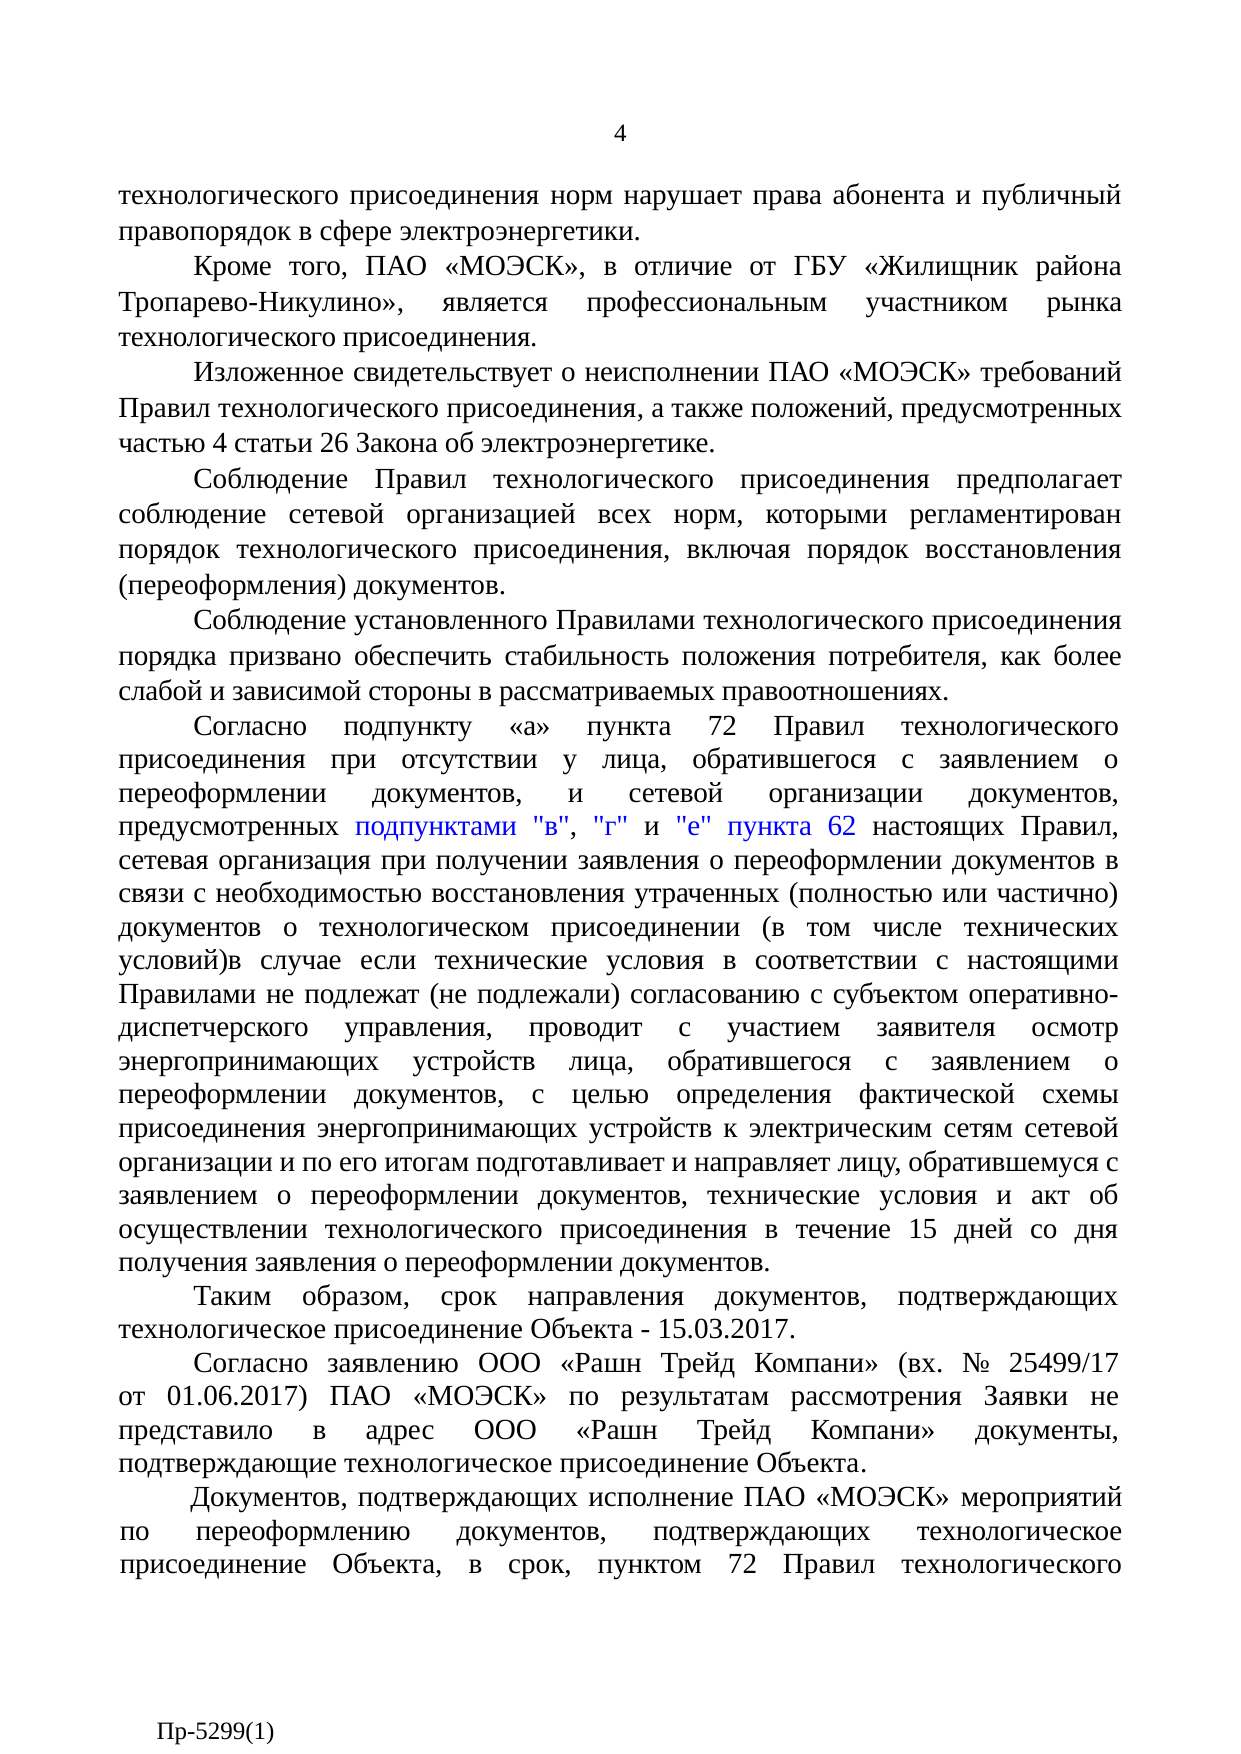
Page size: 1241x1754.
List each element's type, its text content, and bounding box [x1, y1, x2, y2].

text Документов, подтверждающих исполнение ПАО «МОЭСК» мероприятий по переоформлению документов, подтверждающих технологическое присоединение Объекта, в срок, пунктом 72 Правил технологического [119, 1479, 1122, 1580]
text Согласно подпункту «а» пункта 72 Правил технологического присоединения при отсутствии у лица, обратившегося с заявлением о переоформлении документов, и сетевой организации документов, предусмотренных подпунктами "в", "г" и "е" пункта 62 настоящих Правил, сетевая организация при получении заявления о переоформлении документов в связи с необходимостью восстановления утраченных (полностью или частично) документов о технологическом присоединении (в том числе технических условий)в случае если технические условия в соответствии с настоящими Правилами не подлежат (не подлежали) согласованию с субъектом оперативно-диспетчерского управления, проводит с участием заявителя осмотр энергопринимающих устройств лица, обратившегося с заявлением о переоформлении документов, с целью определения фактической схемы присоединения энергопринимающих устройств к электрическим сетям сетевой организации и по его итогам подготавливает и направляет лицу, обратившемуся с заявлением о переоформлении документов, технические условия и акт об осуществлении технологического присоединения в течение 15 дней со дня получения заявления о переоформлении документов. [118, 708, 1119, 1278]
text Соблюдение Правил технологического присоединения предполагает соблюдение сетевой организацией всех норм, которыми регламентирован порядок технологического присоединения, включая порядок восстановления (переоформления) документов. [118, 460, 1122, 601]
text Кроме того, ПАО «МОЭСК», в отличие от ГБУ «Жилищник района Тропарево-Никулино», является профессиональным участником рынка технологического присоединения. [118, 247, 1122, 353]
text Изложенное свидетельствует о неисполнении ПАО «МОЭСК» требований Правил технологического присоединения, а также положений, предусмотренных частью 4 статьи 26 Закона об электроэнергетике. [118, 353, 1122, 460]
text Соблюдение установленного Правилами технологического присоединения порядка призвано обеспечить стабильность положения потребителя, как более слабой и зависимой стороны в рассматриваемых правоотношениях. [118, 601, 1122, 708]
text Таким образом, срок направления документов, подтверждающих технологическое присоединение Объекта - 15.03.2017. [118, 1278, 1119, 1345]
text технологического присоединения норм нарушает права абонента и публичный правопорядок в сфере электроэнергетики. [118, 176, 1122, 247]
text Согласно заявлению ООО «Рашн Трейд Компани» (вх. № 25499/17 от 01.06.2017) ПАО «МОЭСК» по результатам рассмотрения Заявки не представило в адрес ООО «Рашн Трейд Компани» документы, подтверждающие технологическое присоединение Объекта. [118, 1345, 1119, 1479]
